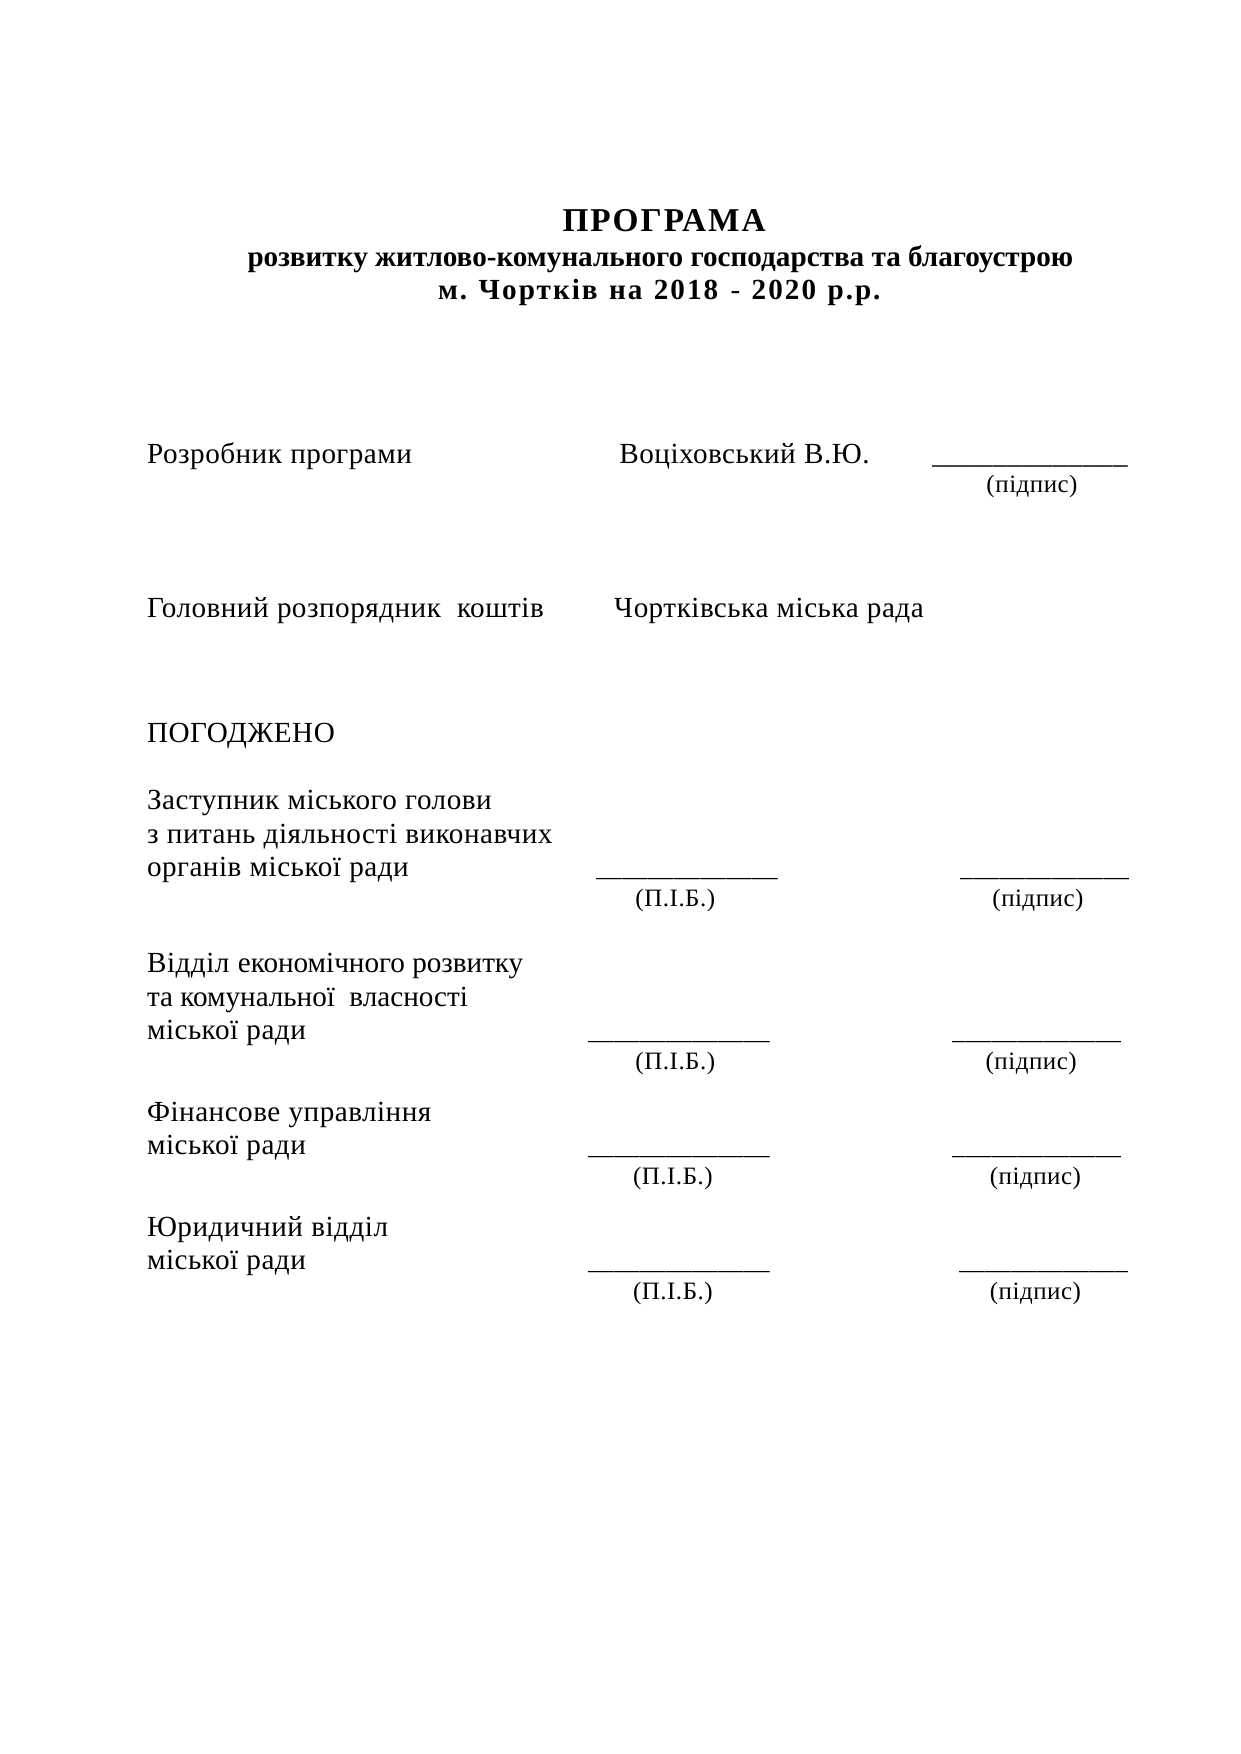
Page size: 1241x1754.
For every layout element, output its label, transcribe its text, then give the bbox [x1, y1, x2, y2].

text ПОГОДЖЕНО [147, 715, 1179, 749]
text (П.І.Б.) (підпис) [147, 1161, 1181, 1190]
title розвитку житлово-комунального господарства та благоустрою [147, 239, 1181, 272]
text (П.І.Б.) (підпис) [147, 1276, 1181, 1305]
text (підпис) [147, 469, 1181, 498]
text Головний розпорядник коштів Чортківська міська рада [147, 590, 1179, 623]
text ПРОГРАМА [147, 201, 1181, 239]
text міської ради ______________ _____________ [147, 1242, 1181, 1276]
text (П.І.Б.) (підпис) [147, 883, 1181, 912]
text органів міської ради ______________ _____________ [147, 849, 1181, 883]
text м. Чортків на 2018 - 2020 р.р. [147, 272, 1181, 306]
text Заступник міського голови [147, 782, 1181, 816]
text (П.І.Б.) (підпис) [147, 1046, 1181, 1075]
text міської ради ______________ _____________ [147, 1012, 1181, 1046]
text Відділ економічного розвитку [147, 945, 1181, 979]
text Розробник програми Воціховський В.Ю. _____________ [147, 436, 1181, 469]
text та комунальної власності [147, 979, 1181, 1012]
text з питань діяльності виконавчих [147, 816, 1181, 849]
text Юридичний відділ [147, 1209, 1181, 1242]
text міської ради ______________ _____________ [147, 1127, 1181, 1161]
text Фінансове управління [147, 1094, 1181, 1127]
